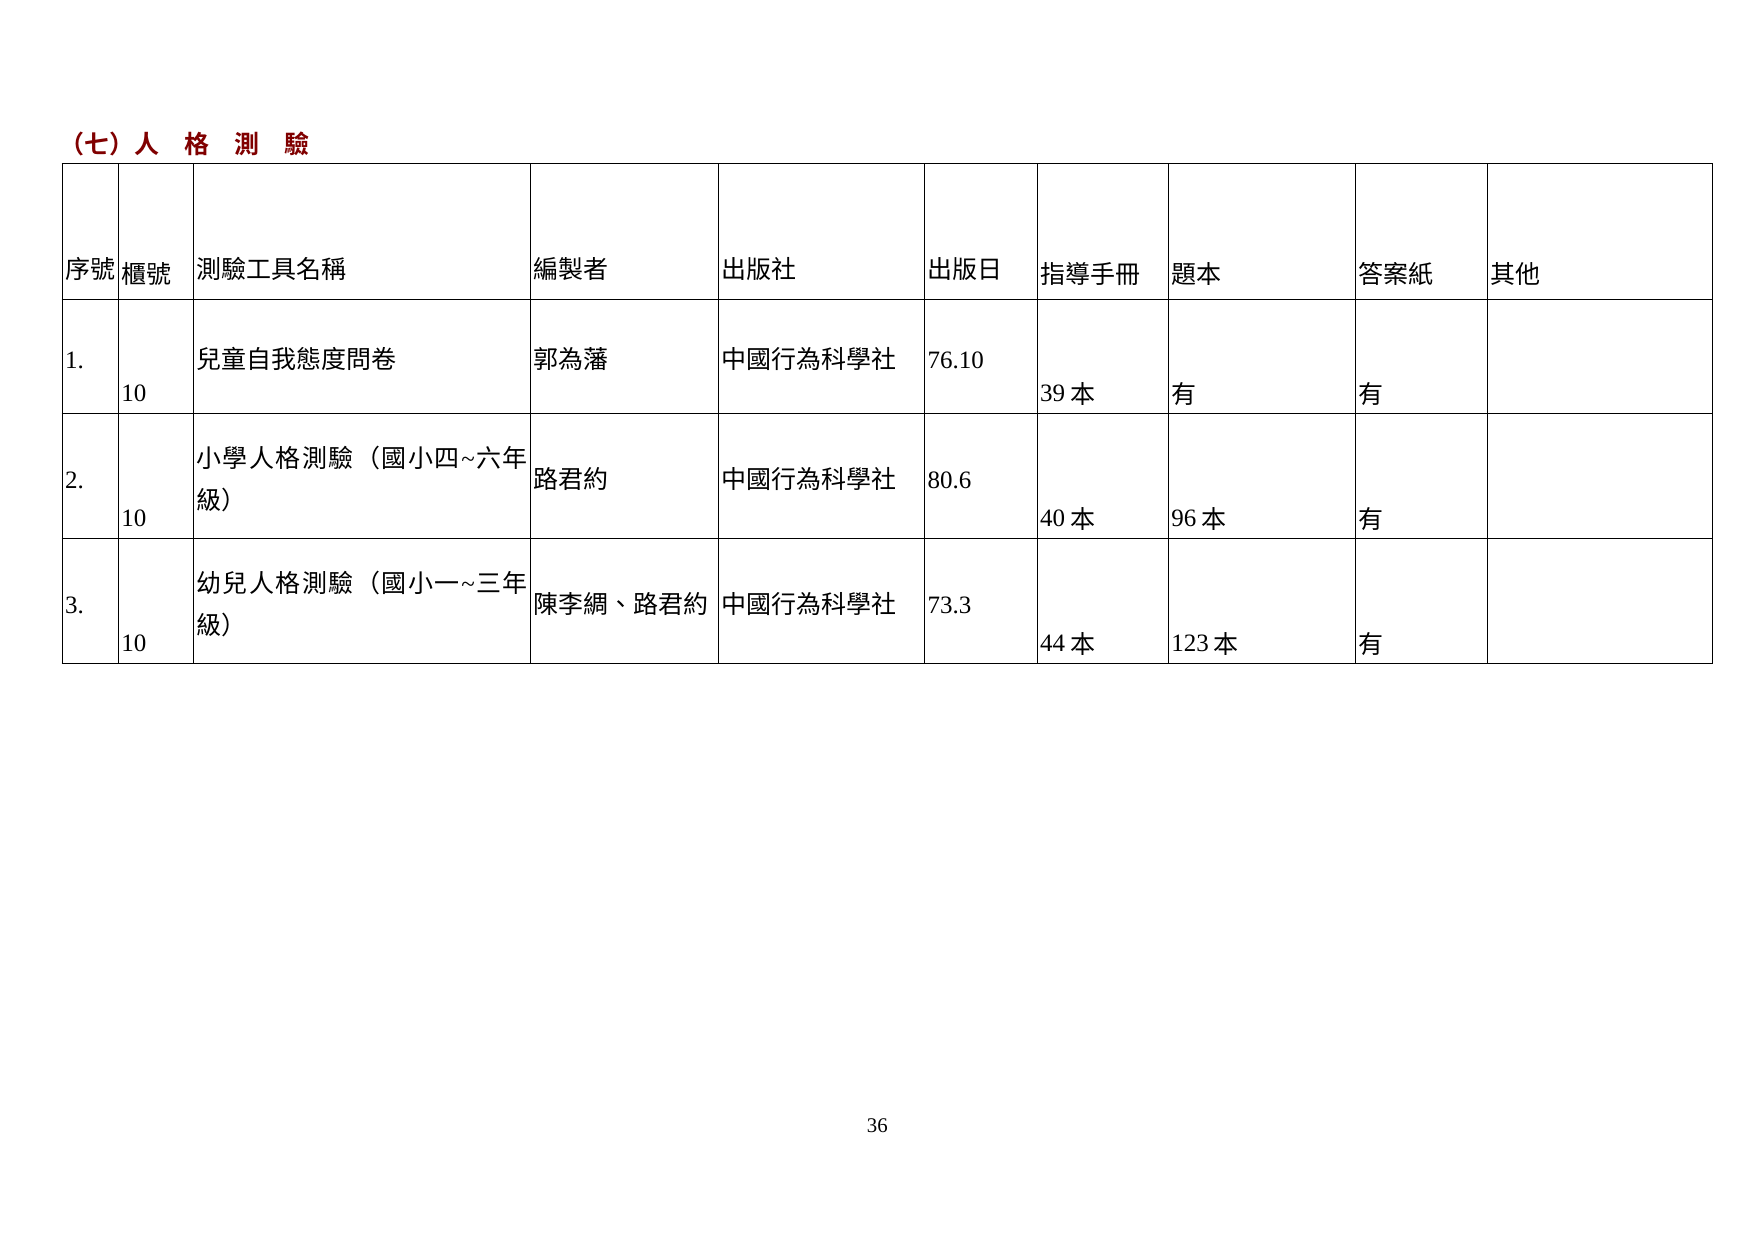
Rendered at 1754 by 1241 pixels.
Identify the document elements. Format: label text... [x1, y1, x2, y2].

table_cell [1488, 414, 1712, 538]
table_header 指導手冊 [1038, 164, 1168, 299]
table_cell 兒童自我態度問卷 [194, 300, 530, 413]
table_cell 73.3 [925, 539, 1037, 663]
table_cell 中國行為科學社 [719, 414, 924, 538]
table_cell 幼兒人格測驗（國小一~三年級） [194, 539, 530, 663]
table_cell [63, 300, 118, 413]
table_cell 路君約 [531, 414, 718, 538]
table_cell 40本 [1038, 414, 1168, 538]
table_cell 39本 [1038, 300, 1168, 413]
table_header 櫃號 [119, 164, 193, 299]
table_cell [1488, 539, 1712, 663]
table_header 題本 [1169, 164, 1355, 299]
table_header 出版日 [925, 164, 1037, 299]
table_cell [63, 539, 118, 663]
table_cell [63, 414, 118, 538]
table_cell 中國行為科學社 [719, 300, 924, 413]
table_cell 10 [119, 300, 193, 413]
table_cell 10 [119, 539, 193, 663]
table_header 其他 [1488, 164, 1712, 299]
table_cell [1488, 300, 1712, 413]
text （七）人 格 測 驗 [59, 101, 1695, 163]
table_cell 陳李綢、路君約 [531, 539, 718, 663]
table_cell 44本 [1038, 539, 1168, 663]
table_cell 80.6 [925, 414, 1037, 538]
table_header 出版社 [719, 164, 924, 299]
table_cell 76.10 [925, 300, 1037, 413]
table_cell 有 [1356, 300, 1487, 413]
table_cell 小學人格測驗（國小四~六年級） [194, 414, 530, 538]
table_header 序號 [63, 164, 118, 299]
table_header 答案紙 [1356, 164, 1487, 299]
table_cell 10 [119, 414, 193, 538]
table_header 測驗工具名稱 [194, 164, 530, 299]
table_cell 123本 [1169, 539, 1355, 663]
table_cell 有 [1356, 539, 1487, 663]
table_cell 96本 [1169, 414, 1355, 538]
table_cell 有 [1169, 300, 1355, 413]
table_header 編製者 [531, 164, 718, 299]
table_cell 郭為藩 [531, 300, 718, 413]
table_cell 中國行為科學社 [719, 539, 924, 663]
table_cell 有 [1356, 414, 1487, 538]
